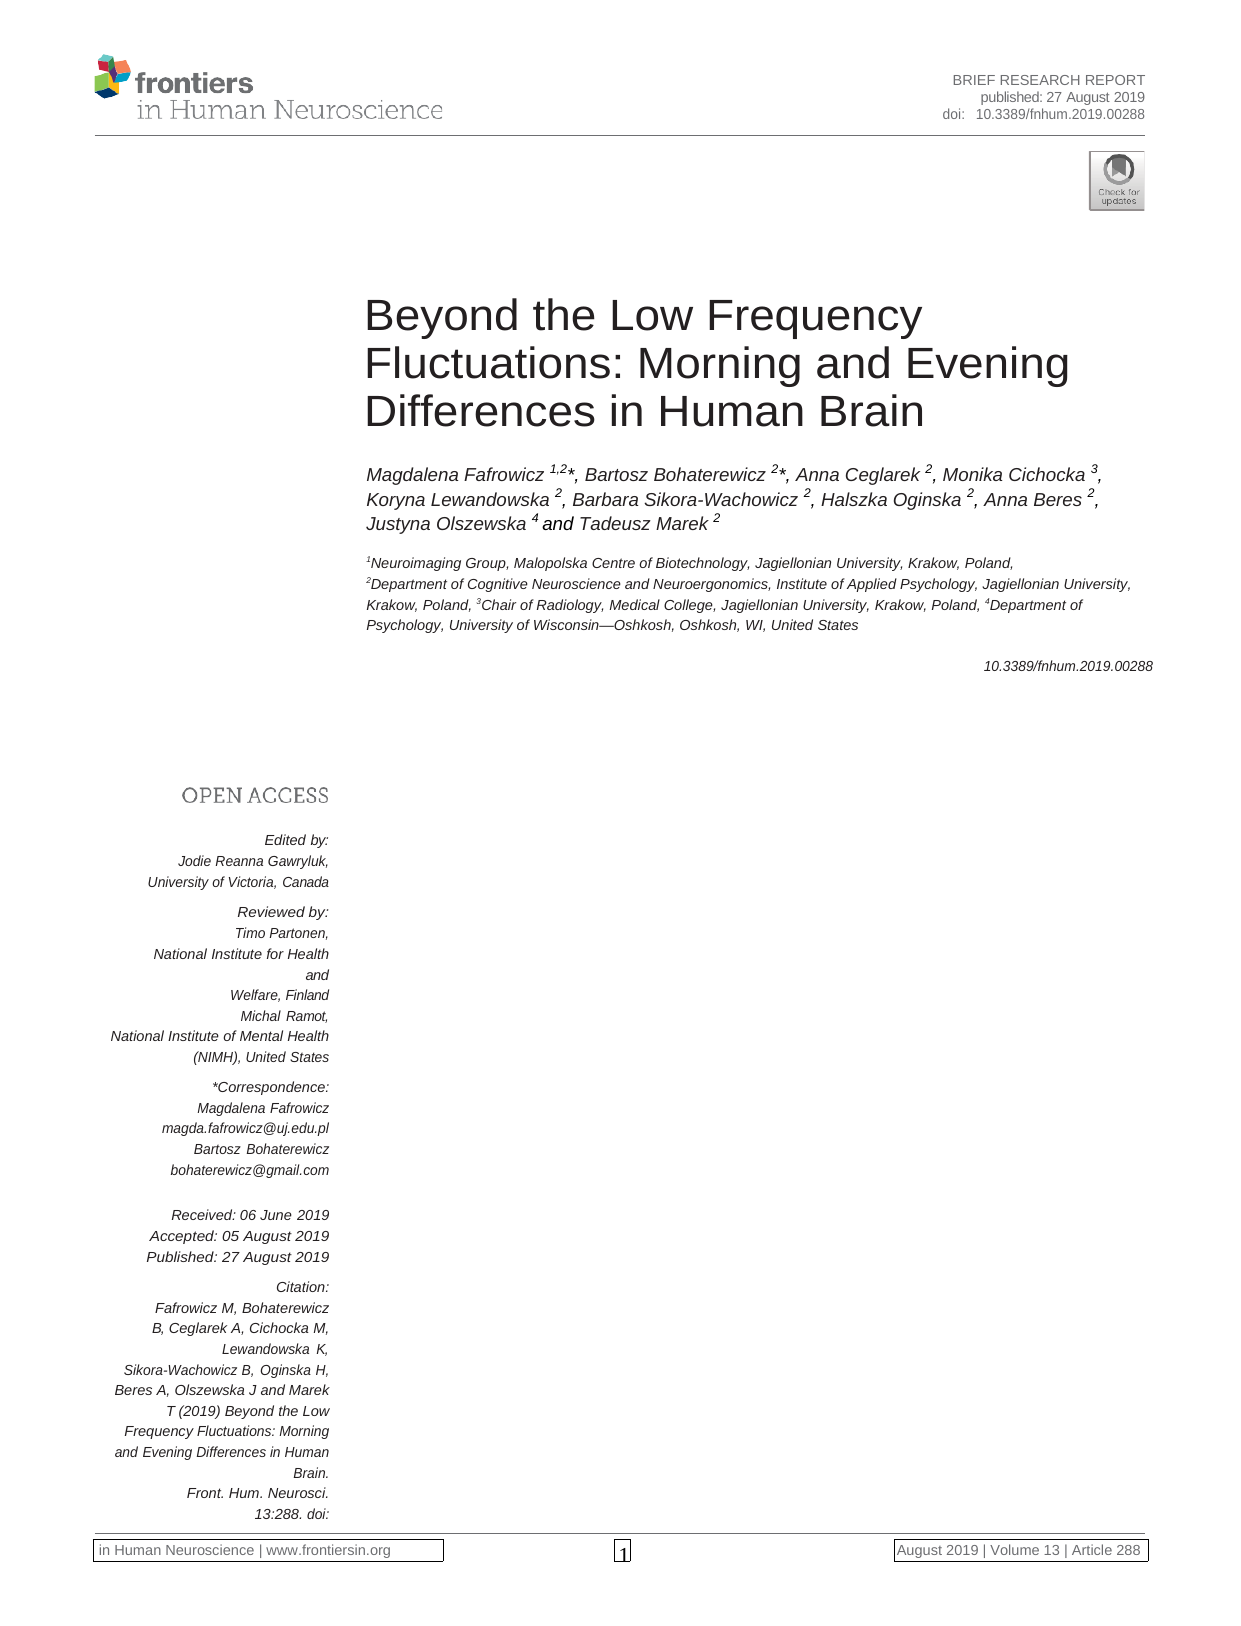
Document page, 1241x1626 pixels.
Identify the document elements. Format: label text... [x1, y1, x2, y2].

text Timo Partonen, National Institute for Health and [133, 925, 329, 983]
picture [1088, 151, 1145, 211]
text Beyond the Low Frequency Fluctuations: Morning and Evening Differences in Human Brain [364, 292, 1157, 435]
picture [94, 54, 443, 119]
text Front. Hum. Neurosci. 13:288. doi: [124, 1485, 329, 1522]
text 10.3389/fnhum.2019.00288 [379, 658, 1153, 675]
text Accepted: 05 August 2019 [83, 1228, 329, 1244]
text Lewandowska K, Sikora-Wachowicz B, Oginska H, Beres A, Olszewska J and Marek T (2019) Beyond the Low Frequency Fluctuations: Morning and Evening Differences in Human Brain. [111, 1341, 329, 1481]
text Citation: Fafrowicz M, Bohaterewicz B, Ceglarek A, Cichocka M, [144, 1279, 329, 1337]
text Reviewed by: [237, 904, 333, 921]
text (NIMH), United States [83, 1049, 329, 1065]
text Magdalena Fafrowicz 1,2*, Bartosz Bohaterewicz 2*, Anna Ceglarek 2, Monika Cichocka 3, Koryna Lewandowska 2, Barbara Sikora-Wachowicz 2, Halszka Oginska 2, Anna Beres 2, Justyna Olszewska 4 and Tadeusz Marek 2 [366, 461, 1157, 535]
text Received: 06 June 2019 [83, 1207, 329, 1224]
text published: 27 August 2019 doi: 10.3389/fnhum.2019.00288 [940, 88, 1145, 122]
picture [247, 787, 328, 803]
text Edited by: Jodie Reanna Gawryluk, University of Victoria, Canada [146, 832, 329, 891]
picture [182, 787, 242, 803]
text 2Department of Cognitive Neuroscience and Neuroergonomics, Institute of Applied Psychology, Jagiellonian University, Krakow, Poland, 3Chair of Radiology, Medical College, Jagiellonian University, Krakow, Poland, 4Department of Psychology, University of Wisconsin—Oshkosh, Oshkosh, WI, United States [366, 575, 1134, 633]
text 1Neuroimaging Group, Malopolska Centre of Biotechnology, Jagiellonian University, Krakow, Poland, [366, 554, 1157, 571]
text National Institute of Mental Health [83, 1028, 329, 1045]
text BRIEF RESEARCH REPORT [443, 72, 1145, 88]
text Welfare, Finland Michal Ramot, [230, 987, 329, 1024]
text Published: 27 August 2019 [83, 1248, 329, 1265]
text *Correspondence: Magdalena Fafrowicz magda.fafrowicz@uj.edu.pl Bartosz Bohaterewicz bohaterewicz@gmail.com [162, 1079, 329, 1178]
